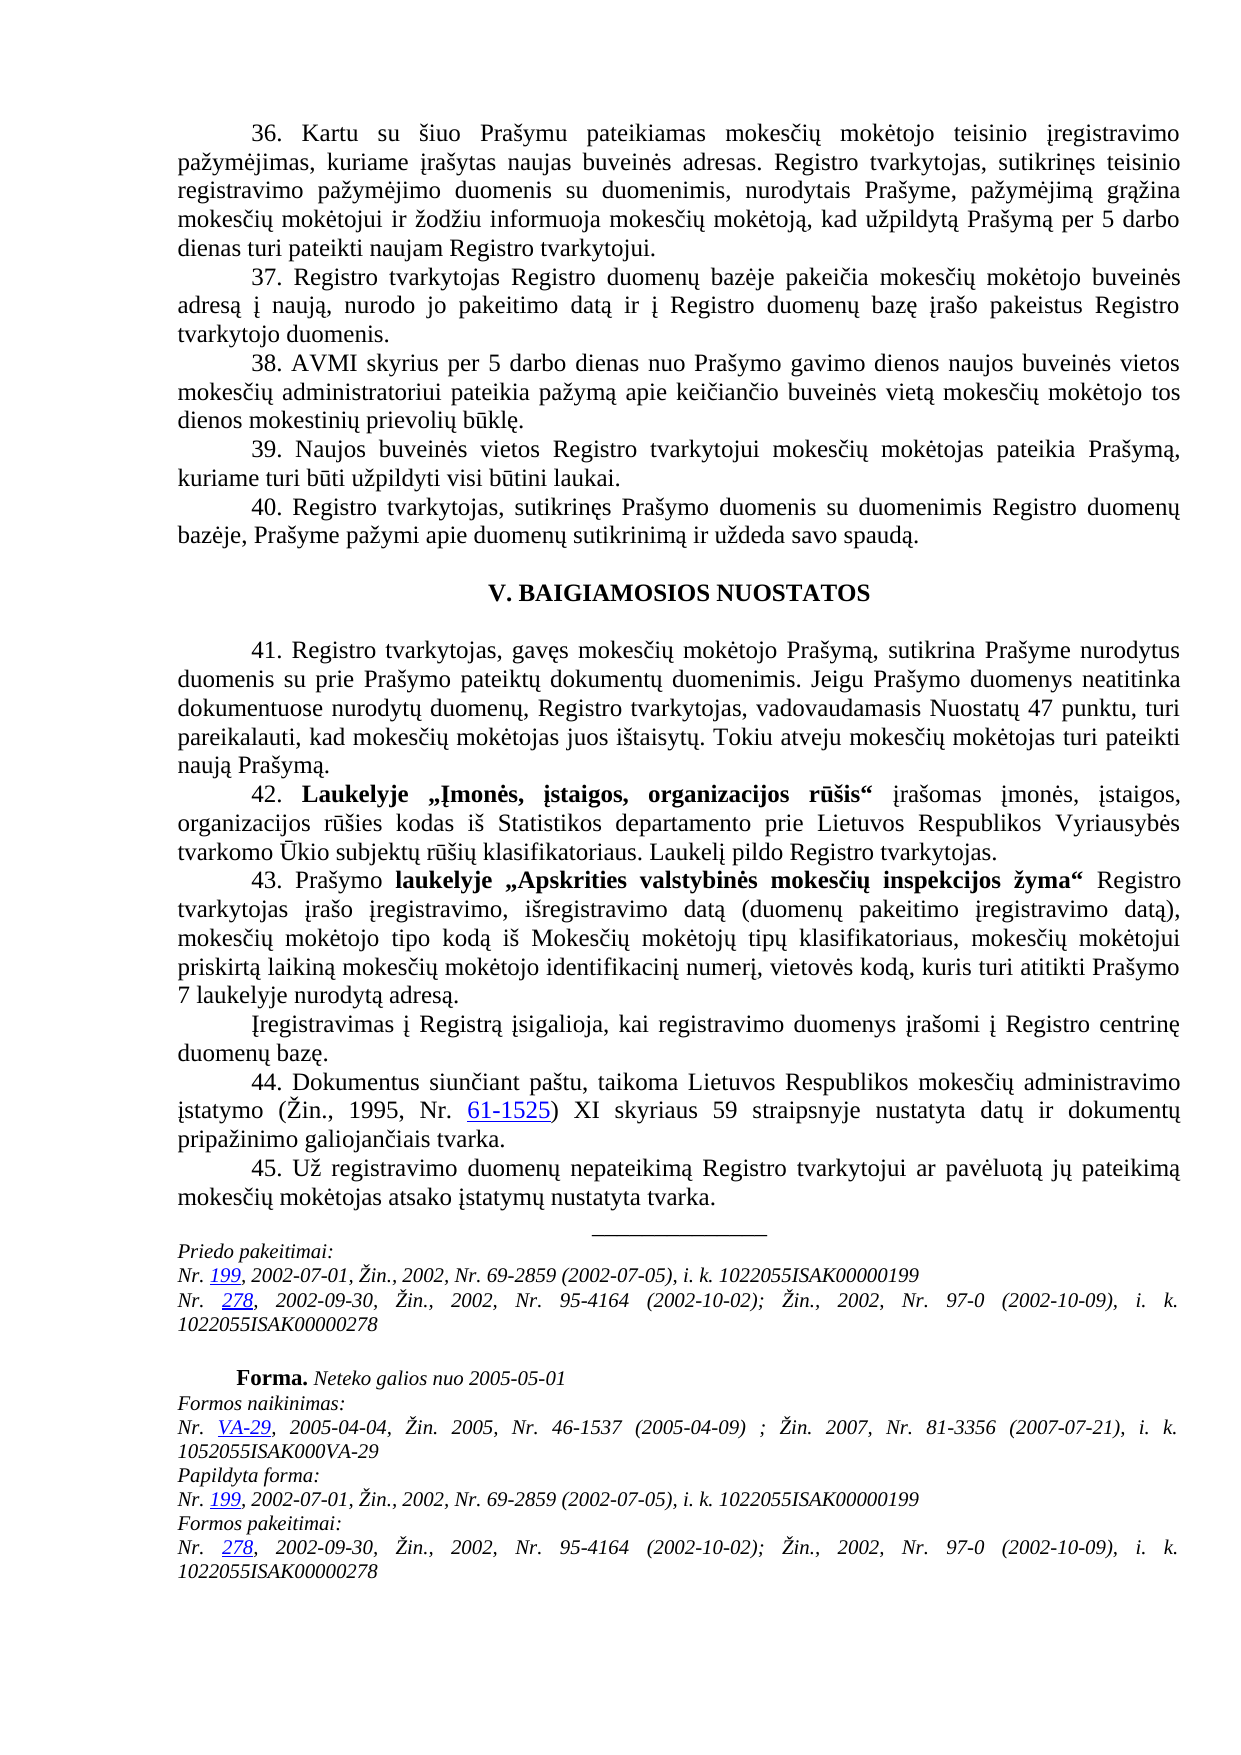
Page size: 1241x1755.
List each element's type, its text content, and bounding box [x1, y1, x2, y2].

text Nr. VA-29, 2005-04-04, Žin. 2005, Nr. 46-1537 (2005-04-09) ; Žin. 2007, Nr. 81-3356 (2007-07-21), i. k. 1052055ISAK000VA-29 [177, 1415, 1181, 1463]
text Forma. Neteko galios nuo 2005-05-01 [177, 1364, 1181, 1391]
text Įregistravimas į Registrą įsigalioja, kai registravimo duomenys įrašomi į Registro centrinę duomenų bazę. [177, 1009, 1181, 1067]
text 45. Už registravimo duomenų nepateikimą Registro tvarkytojui ar pavėluotą jų pateikimą mokesčių mokėtojas atsako įstatymų nustatyta tvarka. [177, 1153, 1181, 1211]
text 41. Registro tvarkytojas, gavęs mokesčių mokėtojo Prašymą, sutikrina Prašyme nurodytus duomenis su prie Prašymo pateiktų dokumentų duomenimis. Jeigu Prašymo duomenys neatitinka dokumentuose nurodytų duomenų, Registro tvarkytojas, vadovaudamasis Nuostatų 47 punktu, turi pareikalauti, kad mokesčių mokėtojas juos ištaisytų. Tokiu atveju mokesčių mokėtojas turi pateikti naują Prašymą. [177, 636, 1181, 779]
text Priedo pakeitimai: [177, 1239, 1181, 1263]
text Nr. 278, 2002-09-30, Žin., 2002, Nr. 95-4164 (2002-10-02); Žin., 2002, Nr. 97-0 (2002-10-09), i. k. 1022055ISAK00000278 [177, 1287, 1181, 1336]
text 37. Registro tvarkytojas Registro duomenų bazėje pakeičia mokesčių mokėtojo buveinės adresą į naują, nurodo jo pakeitimo datą ir į Registro duomenų bazę įrašo pakeistus Registro tvarkytojo duomenis. [177, 262, 1181, 348]
text Papildyta forma: [177, 1463, 1181, 1487]
text 43. Prašymo laukelyje „Apskrities valstybinės mokesčių inspekcijos žyma“ Registro tvarkytojas įrašo įregistravimo, išregistravimo datą (duomenų pakeitimo įregistravimo datą), mokesčių mokėtojo tipo kodą iš Mokesčių mokėtojų tipų klasifikatoriaus, mokesčių mokėtojui priskirtą laikiną mokesčių mokėtojo identifikacinį numerį, vietovės kodą, kuris turi atitikti Prašymo 7 laukelyje nurodytą adresą. [177, 866, 1181, 1009]
text Nr. 199, 2002-07-01, Žin., 2002, Nr. 69-2859 (2002-07-05), i. k. 1022055ISAK00000199 [177, 1263, 1181, 1287]
text 38. AVMI skyrius per 5 darbo dienas nuo Prašymo gavimo dienos naujos buveinės vietos mokesčių administratoriui pateikia pažymą apie keičiančio buveinės vietą mokesčių mokėtojo tos dienos mokestinių prievolių būklę. [177, 348, 1181, 434]
text V. BAIGIAMOSIOS NUOSTATOS [177, 578, 1181, 607]
text Formos pakeitimai: [177, 1511, 1181, 1535]
text Nr. 199, 2002-07-01, Žin., 2002, Nr. 69-2859 (2002-07-05), i. k. 1022055ISAK00000199 [177, 1487, 1181, 1511]
text 39. Naujos buveinės vietos Registro tvarkytojui mokesčių mokėtojas pateikia Prašymą, kuriame turi būti užpildyti visi būtini laukai. [177, 434, 1181, 492]
text Formos naikinimas: [177, 1391, 1181, 1415]
text 36. Kartu su šiuo Prašymu pateikiamas mokesčių mokėtojo teisinio įregistravimo pažymėjimas, kuriame įrašytas naujas buveinės adresas. Registro tvarkytojas, sutikrinęs teisinio registravimo pažymėjimo duomenis su duomenimis, nurodytais Prašyme, pažymėjimą grąžina mokesčių mokėtojui ir žodžiu informuoja mokesčių mokėtoją, kad užpildytą Prašymą per 5 darbo dienas turi pateikti naujam Registro tvarkytojui. [177, 118, 1181, 262]
text ______________ [177, 1211, 1181, 1239]
text 44. Dokumentus siunčiant paštu, taikoma Lietuvos Respublikos mokesčių administravimo įstatymo (Žin., 1995, Nr. 61-1525) XI skyriaus 59 straipsnyje nustatyta datų ir dokumentų pripažinimo galiojančiais tvarka. [177, 1067, 1181, 1153]
text Nr. 278, 2002-09-30, Žin., 2002, Nr. 95-4164 (2002-10-02); Žin., 2002, Nr. 97-0 (2002-10-09), i. k. 1022055ISAK00000278 [177, 1535, 1181, 1583]
text 40. Registro tvarkytojas, sutikrinęs Prašymo duomenis su duomenimis Registro duomenų bazėje, Prašyme pažymi apie duomenų sutikrinimą ir uždeda savo spaudą. [177, 492, 1181, 549]
text 42. Laukelyje „Įmonės, įstaigos, organizacijos rūšis“ įrašomas įmonės, įstaigos, organizacijos rūšies kodas iš Statistikos departamento prie Lietuvos Respublikos Vyriausybės tvarkomo Ūkio subjektų rūšių klasifikatoriaus. Laukelį pildo Registro tvarkytojas. [177, 779, 1181, 866]
